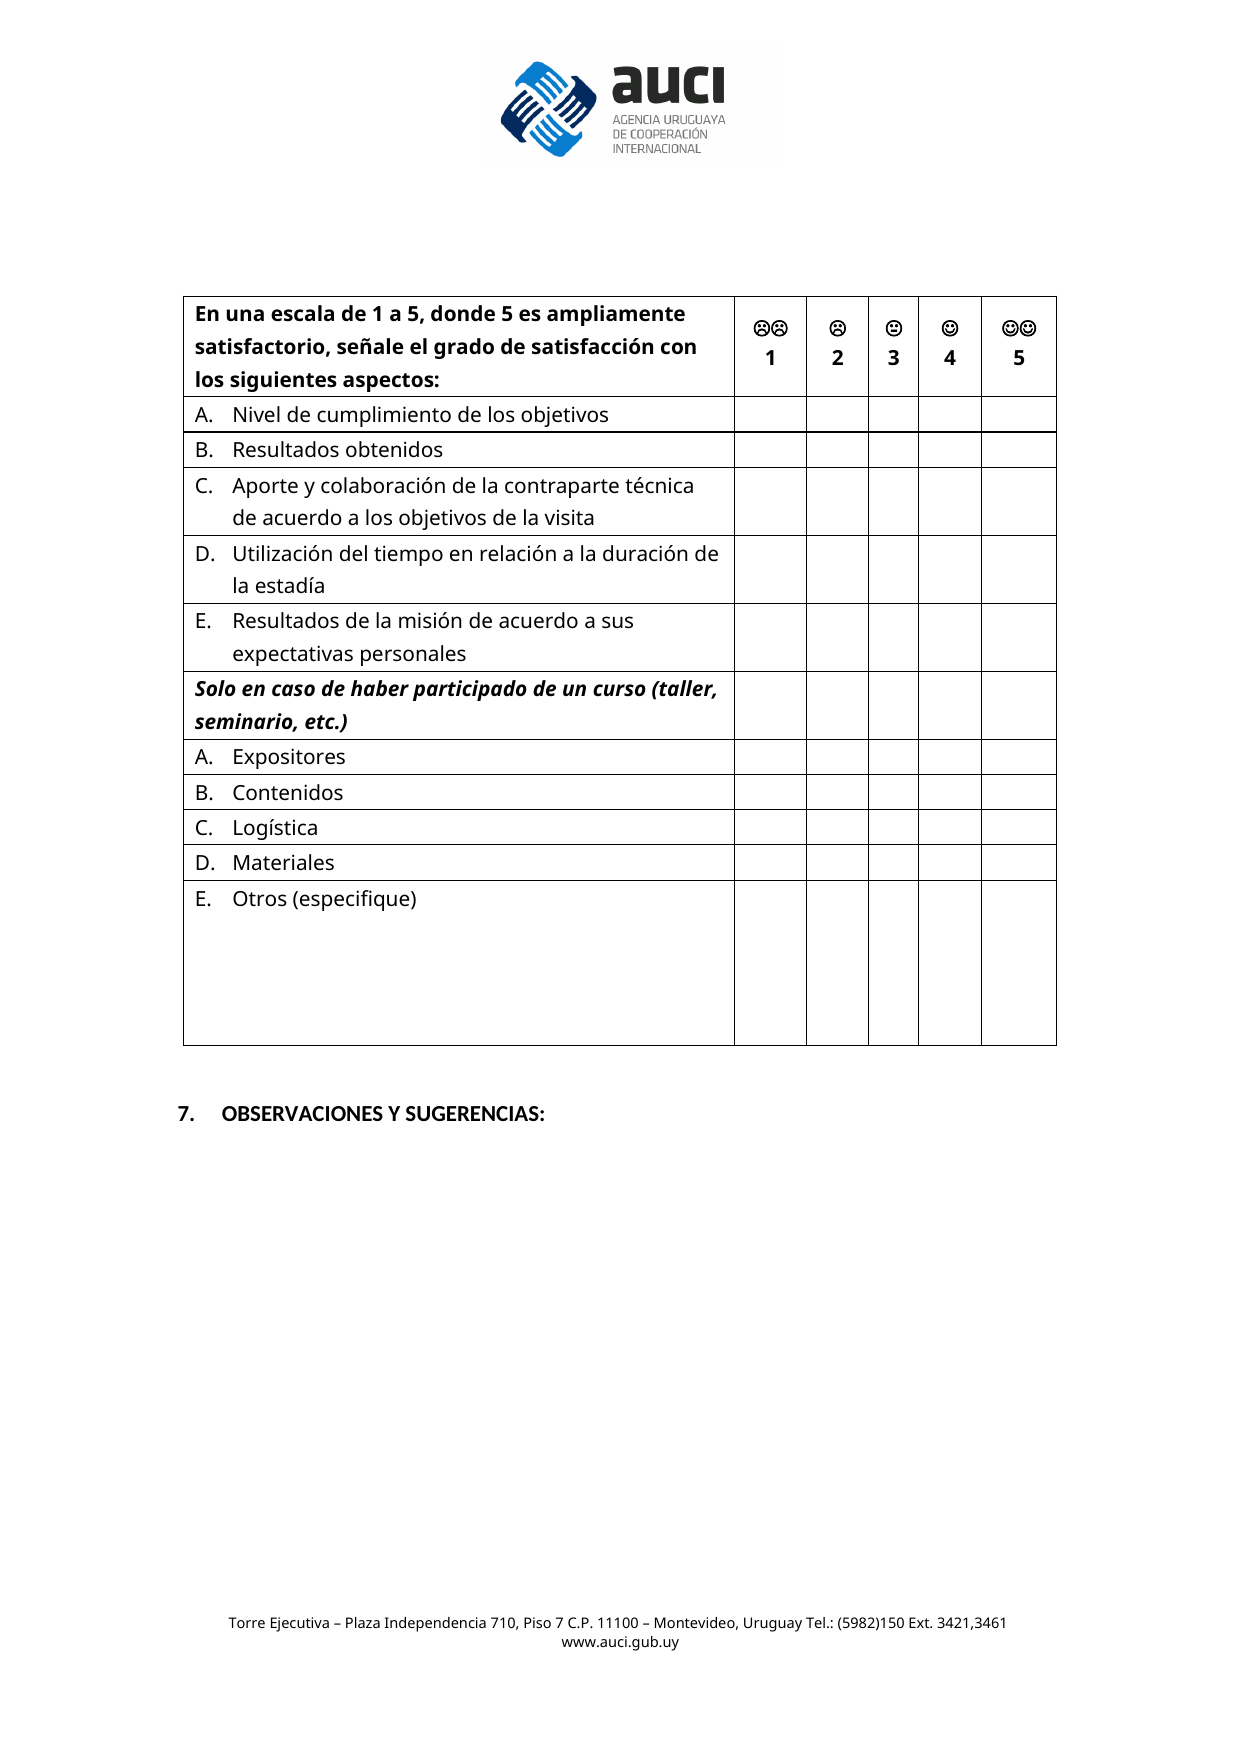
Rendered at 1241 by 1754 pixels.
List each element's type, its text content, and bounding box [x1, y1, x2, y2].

table_cell [735, 604, 806, 671]
table_cell [807, 397, 868, 431]
table_cell [869, 536, 918, 603]
table_cell [982, 536, 1056, 603]
table_cell Resultados de la misión de acuerdo a sus expectativas personales [184, 604, 734, 671]
table_cell Expositores [184, 740, 734, 774]
table_header  5 [982, 297, 1056, 396]
table_cell [735, 672, 806, 738]
table_cell [919, 881, 981, 1045]
table_cell [919, 397, 981, 431]
table_cell [869, 672, 918, 738]
table_cell [869, 810, 918, 844]
table_cell [735, 775, 806, 809]
table_cell [735, 536, 806, 603]
table_header  1 [735, 297, 806, 396]
table_cell [919, 468, 981, 535]
table_cell [807, 672, 868, 738]
table_cell [982, 845, 1056, 880]
table_cell [807, 845, 868, 880]
list OBSERVACIONES Y SUGERENCIAS: [177, 1099, 1063, 1127]
table_cell [982, 397, 1056, 431]
table_cell [735, 810, 806, 844]
table_cell [982, 433, 1056, 467]
table_header  2 [807, 297, 868, 396]
table_cell [982, 740, 1056, 774]
table_header  3 [869, 297, 918, 396]
table_cell [807, 881, 868, 1045]
table_cell [735, 881, 806, 1045]
table_cell [919, 810, 981, 844]
table_cell Nivel de cumplimiento de los objetivos [184, 397, 734, 431]
table_cell Otros (especifique) [184, 881, 734, 1045]
table_cell [982, 604, 1056, 671]
table_cell [919, 604, 981, 671]
table_cell [735, 397, 806, 431]
table_cell [919, 845, 981, 880]
table_cell [982, 881, 1056, 1045]
table_cell [869, 468, 918, 535]
table_cell [869, 775, 918, 809]
table_cell [869, 740, 918, 774]
table_cell Materiales [184, 845, 734, 880]
table_cell [807, 775, 868, 809]
table_cell [735, 468, 806, 535]
table_header En una escala de 1 a 5, donde 5 es ampliamente satisfactorio, señale el grado de satisfacción con los siguientes aspectos: [184, 297, 734, 396]
table_cell [982, 775, 1056, 809]
table_header  4 [919, 297, 981, 396]
table_cell [807, 433, 868, 467]
table_cell [735, 740, 806, 774]
table_cell [869, 845, 918, 880]
table_cell [982, 468, 1056, 535]
table_cell [807, 468, 868, 535]
table_cell [919, 433, 981, 467]
table_cell [869, 397, 918, 431]
table_cell [869, 433, 918, 467]
table_cell Logística [184, 810, 734, 844]
table_cell Utilización del tiempo en relación a la duración de la estadía [184, 536, 734, 603]
table_cell [919, 740, 981, 774]
table_cell [919, 775, 981, 809]
table_cell Solo en caso de haber participado de un curso (taller, seminario, etc.) [184, 672, 734, 738]
table_cell [735, 433, 806, 467]
table_cell [982, 672, 1056, 738]
table_cell [982, 810, 1056, 844]
table_cell [807, 536, 868, 603]
table_cell [807, 810, 868, 844]
table_cell [735, 845, 806, 880]
table_cell [807, 740, 868, 774]
table_cell [919, 536, 981, 603]
table_cell [869, 604, 918, 671]
picture [478, 46, 782, 57]
table_cell Aporte y colaboración de la contraparte técnica de acuerdo a los objetivos de la visita [184, 468, 734, 535]
table_cell [807, 604, 868, 671]
table_cell [869, 881, 918, 1045]
table_cell Resultados obtenidos [184, 433, 734, 467]
table_cell Contenidos [184, 775, 734, 809]
table_cell [919, 672, 981, 738]
